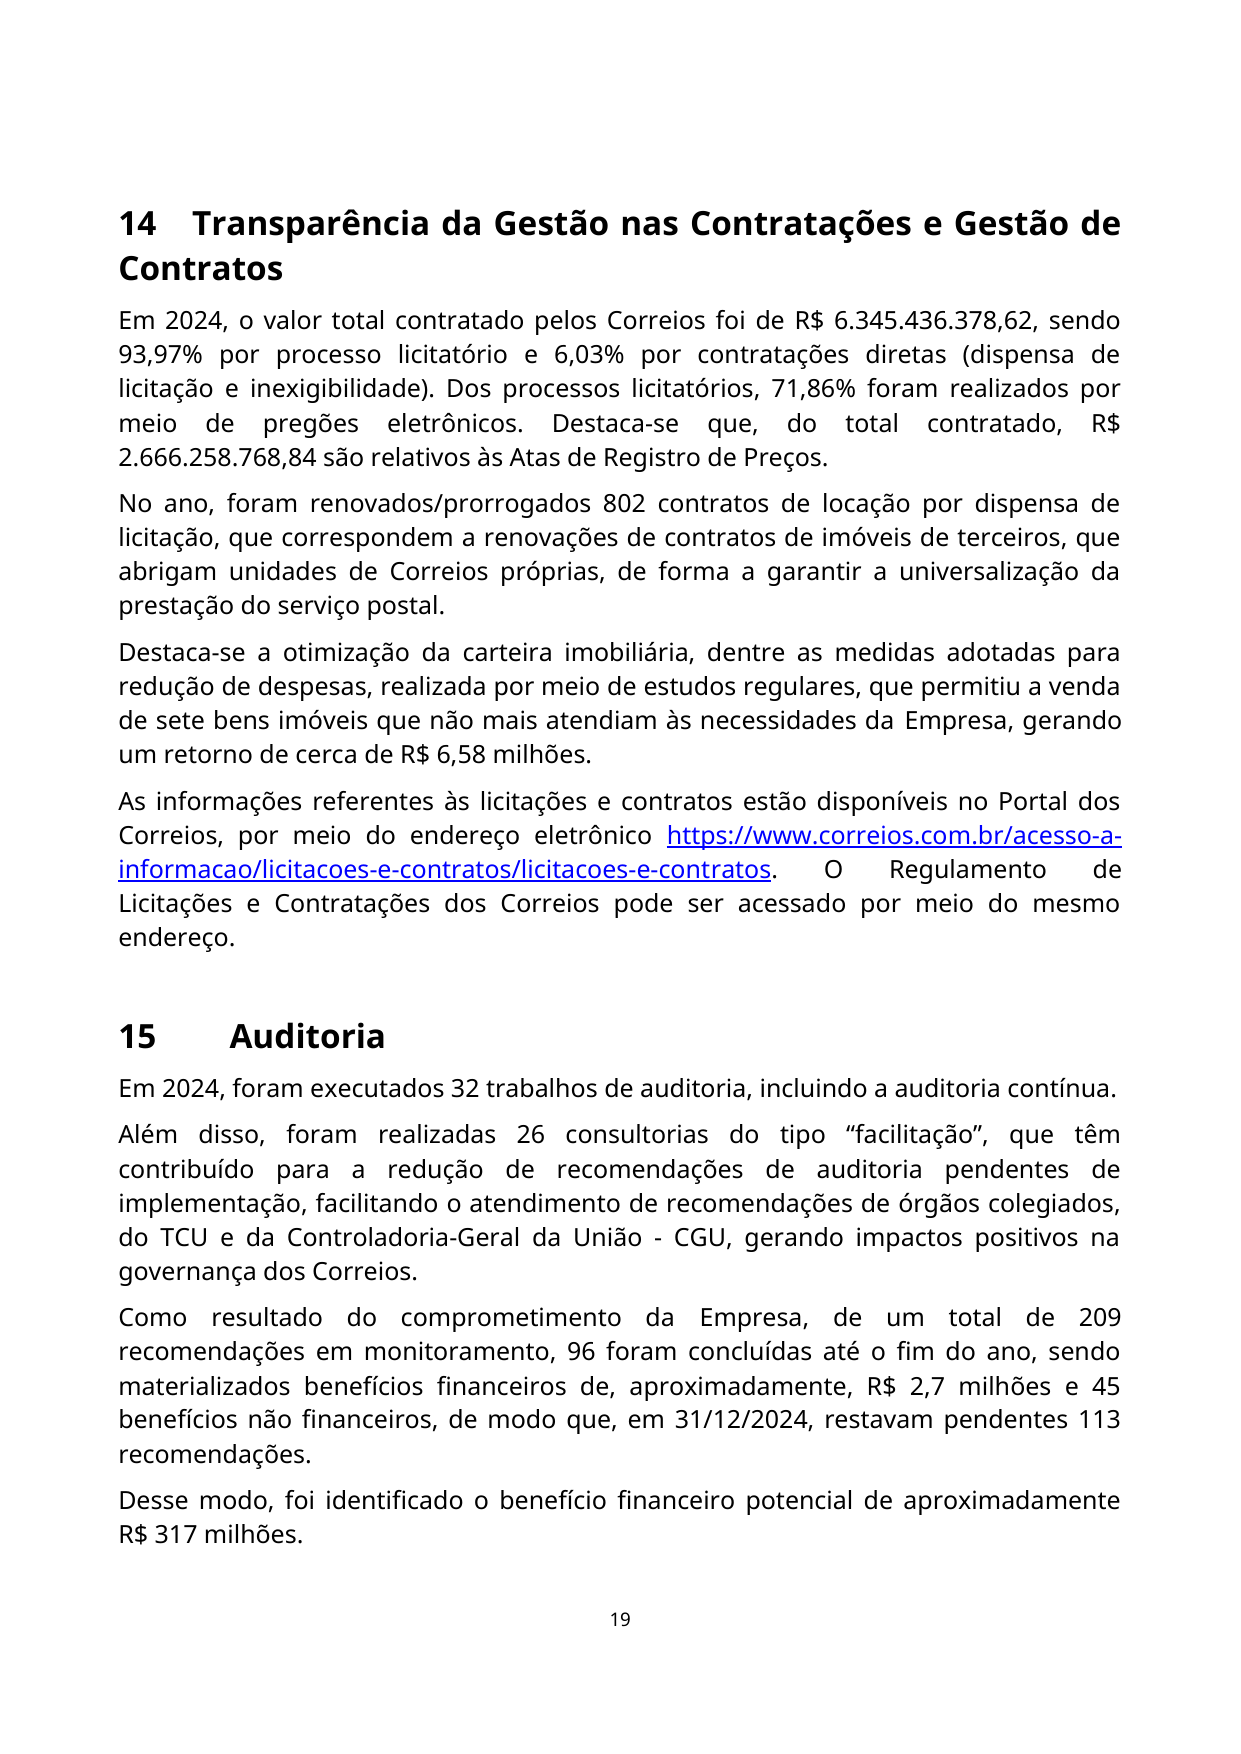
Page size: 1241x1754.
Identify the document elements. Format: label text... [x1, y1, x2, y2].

text Além disso, foram realizadas 26 consultorias do tipo “facilitação”, que têm contribuído para a redução de recomendações de auditoria pendentes de implementação, facilitando o atendimento de recomendações de órgãos colegiados, do TCU e da Controladoria-Geral da União - CGU, gerando impactos positivos na governança dos Correios. [118, 1117, 1122, 1287]
list Auditoria [118, 1013, 1122, 1058]
text No ano, foram renovados/prorrogados 802 contratos de locação por dispensa de licitação, que correspondem a renovações de contratos de imóveis de terceiros, que abrigam unidades de Correios próprias, de forma a garantir a universalização da prestação do serviço postal. [118, 486, 1122, 622]
text Destaca-se a otimização da carteira imobiliária, dentre as medidas adotadas para redução de despesas, realizada por meio de estudos regulares, que permitiu a venda de sete bens imóveis que não mais atendiam às necessidades da Empresa, gerando um retorno de cerca de R$ 6,58 milhões. [118, 634, 1122, 771]
text Em 2024, foram executados 32 trabalhos de auditoria, incluindo a auditoria contínua. [118, 1071, 1122, 1105]
list Transparência da Gestão nas Contratações e Gestão de Contratos [118, 200, 1122, 291]
text Desse modo, foi identificado o benefício financeiro potencial de aproximadamente R$ 317 milhões. [118, 1483, 1122, 1551]
text Em 2024, o valor total contratado pelos Correios foi de R$ 6.345.436.378,62, sendo 93,97% por processo licitatório e 6,03% por contratações diretas (dispensa de licitação e inexigibilidade). Dos processos licitatórios, 71,86% foram realizados por meio de pregões eletrônicos. Destaca-se que, do total contratado, R$ 2.666.258.768,84 são relativos às Atas de Registro de Preços. [118, 303, 1122, 473]
text Como resultado do comprometimento da Empresa, de um total de 209 recomendações em monitoramento, 96 foram concluídas até o fim do ano, sendo materializados benefícios financeiros de, aproximadamente, R$ 2,7 milhões e 45 benefícios não financeiros, de modo que, em 31/12/2024, restavam pendentes 113 recomendações. [118, 1300, 1122, 1470]
text As informações referentes às licitações e contratos estão disponíveis no Portal dos Correios, por meio do endereço eletrônico https://www.correios.com.br/acesso-a-informacao/licitacoes-e-contratos/licitacoes-e-contratos. O Regulamento de Licitações e Contratações dos Correios pode ser acessado por meio do mesmo endereço. [118, 783, 1122, 954]
